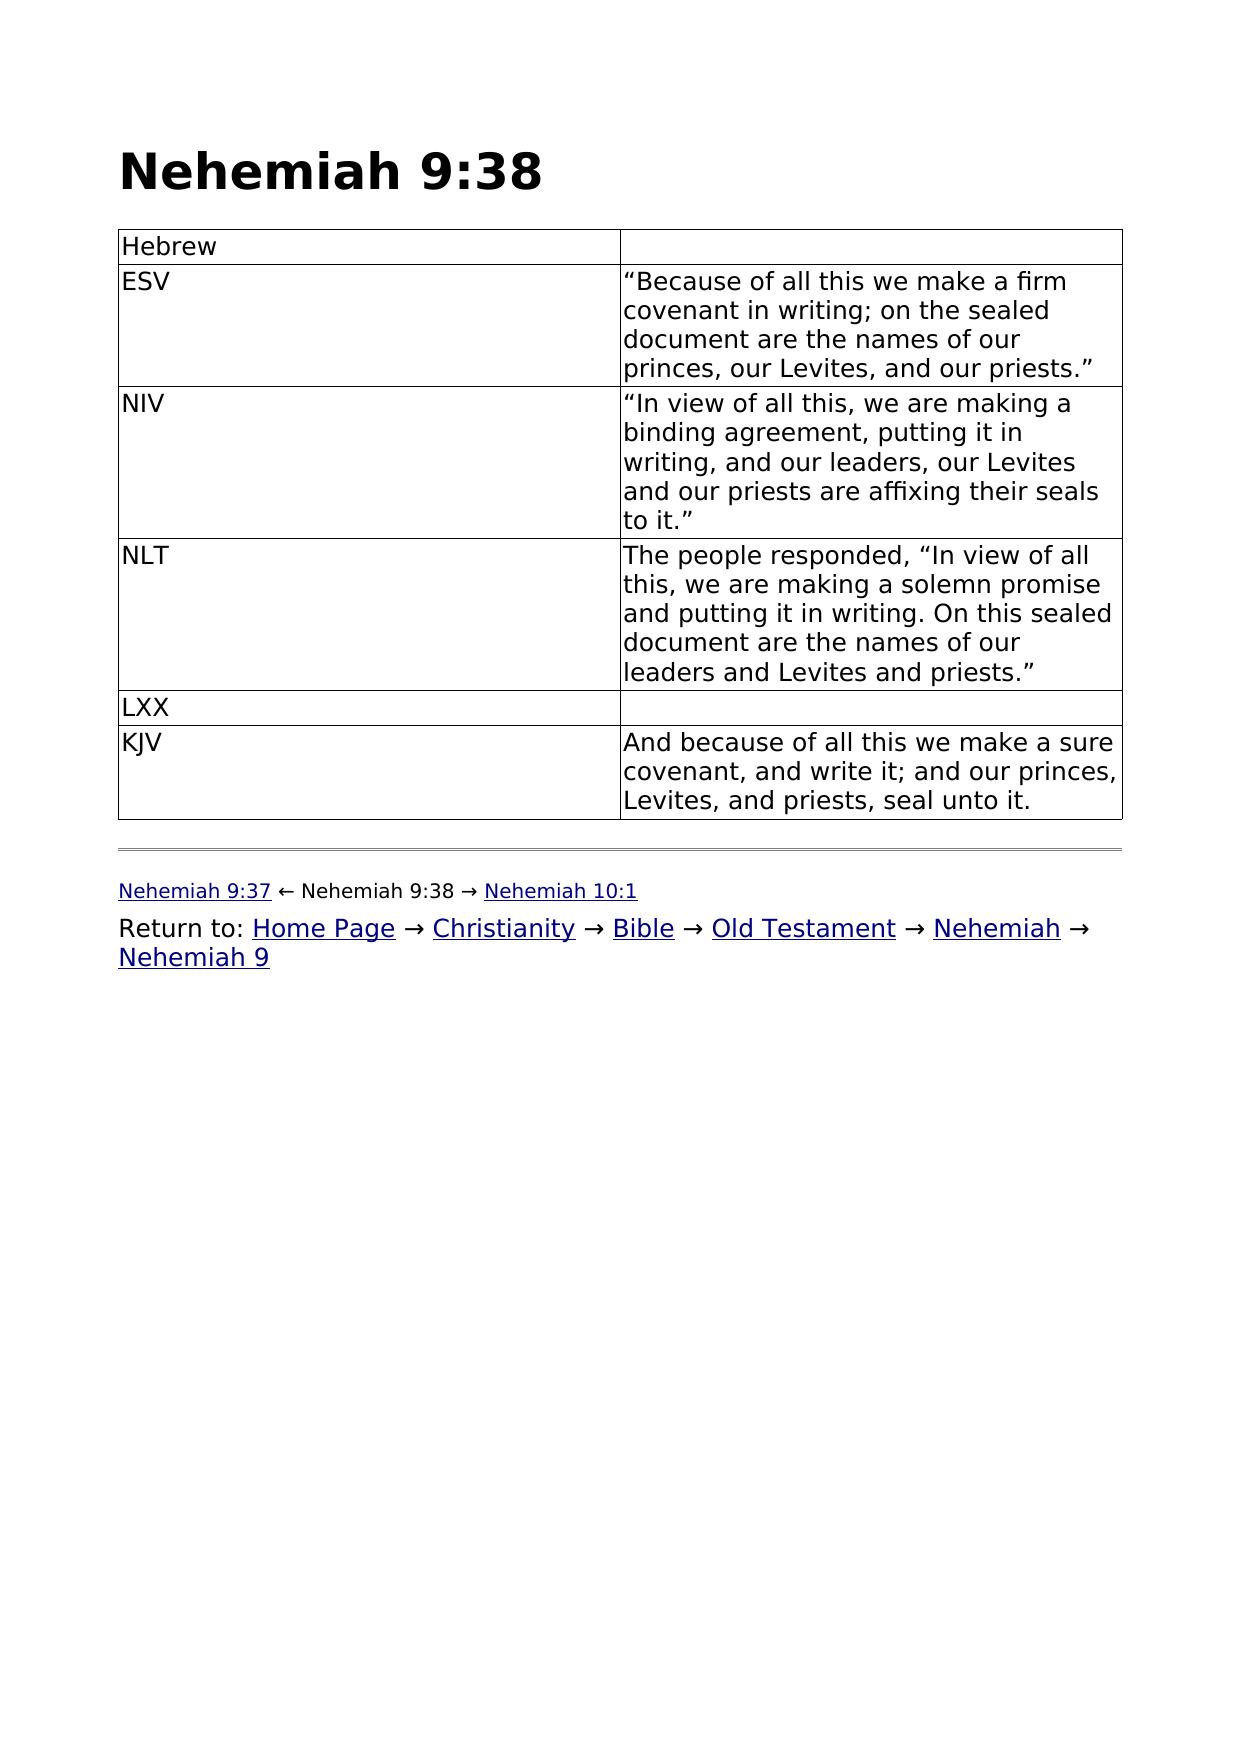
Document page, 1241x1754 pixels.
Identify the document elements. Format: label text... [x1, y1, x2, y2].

table_cell NIV [119, 387, 620, 538]
table_cell LXX [119, 691, 620, 725]
table_cell KJV [119, 726, 620, 818]
table_header [621, 230, 1122, 264]
table_header Hebrew [119, 230, 620, 264]
text Nehemiah 9:37 ← Nehemiah 9:38 → Nehemiah 10:1 [118, 880, 1122, 914]
table_cell And because of all this we make a sure covenant, and write it; and our princes, Levites, and priests, seal unto it. [621, 726, 1122, 818]
table_cell NLT [119, 539, 620, 690]
table_cell “Because of all this we make a firm covenant in writing; on the sealed document are the names of our princes, our Levites, and our priests.” [621, 265, 1122, 386]
text Return to: Home Page → Christianity → Bible → Old Testament → Nehemiah → Nehemiah 9 [118, 914, 1122, 972]
table_cell “In view of all this, we are making a binding agreement, putting it in writing, and our leaders, our Levites and our priests are affixing their seals to it.” [621, 387, 1122, 538]
subtitle Nehemiah 9:38 [118, 143, 1122, 201]
table_cell [621, 691, 1122, 725]
table_cell ESV [119, 265, 620, 386]
table_cell The people responded, “In view of all this, we are making a solemn promise and putting it in writing. On this sealed document are the names of our leaders and Levites and priests.” [621, 539, 1122, 690]
